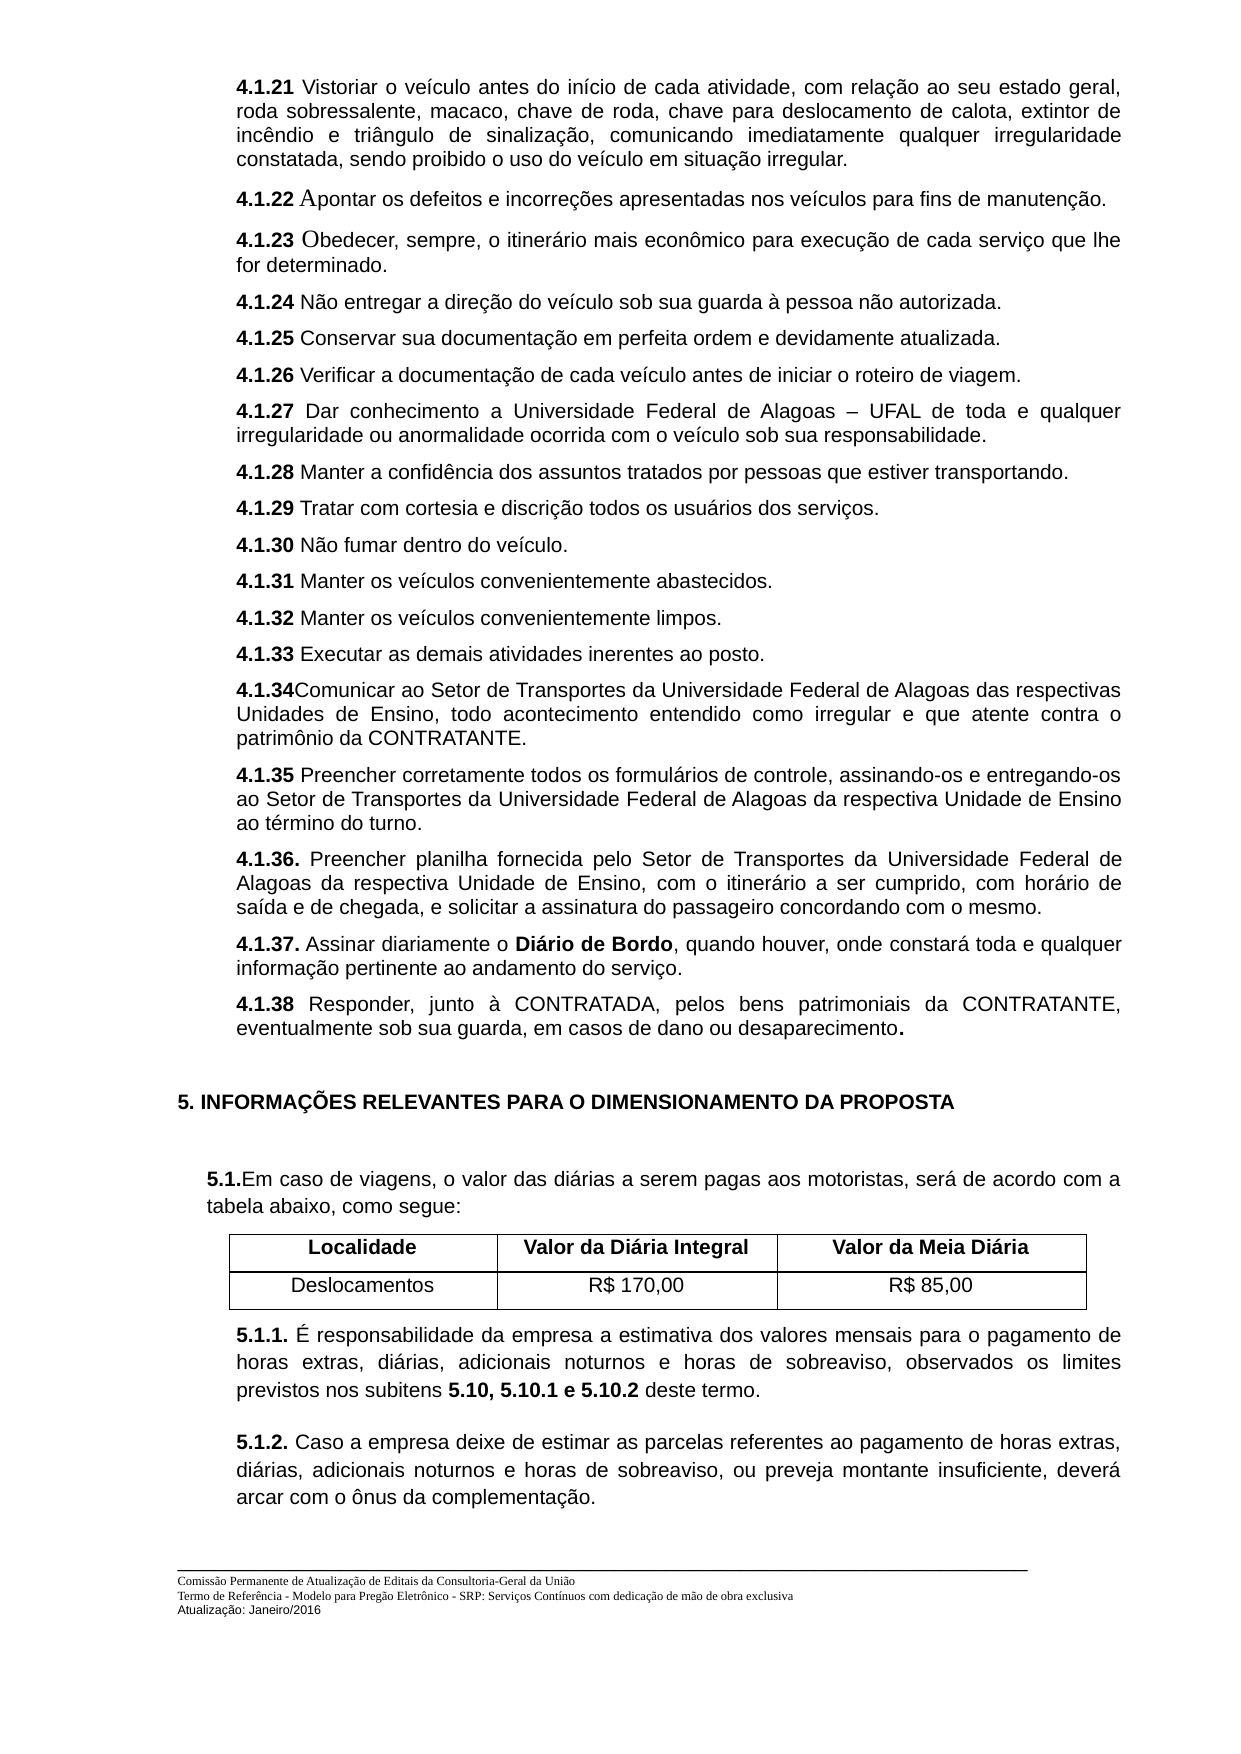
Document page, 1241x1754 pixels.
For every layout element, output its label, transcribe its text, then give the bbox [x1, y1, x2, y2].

text 4.1.28 Manter a confidência dos assuntos tratados por pessoas que estiver transportando. [236, 459, 1122, 483]
text 4.1.30 Não fumar dentro do veículo. [236, 532, 1122, 556]
text 4.1.37. Assinar diariamente o Diário de Bordo, quando houver, onde constará toda e qualquer informação pertinente ao andamento do serviço. [236, 931, 1122, 979]
text 4.1.35 Preencher corretamente todos os formulários de controle, assinando-os e entregando-os ao Setor de Transportes da Universidade Federal de Alagoas da respectiva Unidade de Ensino ao término do turno. [236, 763, 1122, 834]
text 4.1.27 Dar conhecimento a Universidade Federal de Alagoas – UFAL de toda e qualquer irregularidade ou anormalidade ocorrida com o veículo sob sua responsabilidade. [236, 399, 1122, 447]
text 4.1.36. Preencher planilha fornecida pelo Setor de Transportes da Universidade Federal de Alagoas da respectiva Unidade de Ensino, com o itinerário a ser cumprido, com horário de saída e de chegada, e solicitar a assinatura do passageiro concordando com o mesmo. [236, 847, 1122, 919]
text 4.1.25 Conservar sua documentação em perfeita ordem e devidamente atualizada. [236, 326, 1122, 350]
text 4.1.29 Tratar com cortesia e discrição todos os usuários dos serviços. [236, 496, 1122, 520]
text 4.1.24 Não entregar a direção do veículo sob sua guarda à pessoa não autorizada. [236, 290, 1122, 314]
text 4.1.32 Manter os veículos convenientemente limpos. [236, 605, 1122, 629]
text 4.1.38 Responder, junto à CONTRATADA, pelos bens patrimoniais da CONTRATANTE, eventualmente sob sua guarda, em casos de dano ou desaparecimento. [236, 992, 1122, 1040]
text 4.1.22 Apontar os defeitos e incorreções apresentadas nos veículos para fins de manutenção. [236, 183, 1122, 212]
text 4.1.26 Verificar a documentação de cada veículo antes de iniciar o roteiro de viagem. [236, 363, 1122, 387]
list Em caso de viagens, o valor das diárias a serem pagas aos motoristas, será de acordo com a tabela abaixo, como segue: [207, 1166, 1122, 1218]
table_header Valor da Diária Integral [498, 1235, 777, 1271]
text 4.1.31 Manter os veículos convenientemente abastecidos. [236, 569, 1122, 593]
text 5.1.2. Caso a empresa deixe de estimar as parcelas referentes ao pagamento de horas extras, diárias, adicionais noturnos e horas de sobreaviso, ou preveja montante insuficiente, deverá arcar com o ônus da complementação. [236, 1430, 1122, 1509]
text 4.1.21 Vistoriar o veículo antes do início de cada atividade, com relação ao seu estado geral, roda sobressalente, macaco, chave de roda, chave para deslocamento de calota, extintor de incêndio e triângulo de sinalização, comunicando imediatamente qualquer irregularidade constatada, sendo proibido o uso do veículo em situação irregular. [236, 75, 1122, 171]
table_cell R$ 170,00 [498, 1273, 777, 1309]
table_header Localidade [230, 1235, 497, 1271]
text 5.1.1. É responsabilidade da empresa a estimativa dos valores mensais para o pagamento de horas extras, diárias, adicionais noturnos e horas de sobreaviso, observados os limites previstos nos subitens 5.10, 5.10.1 e 5.10.2 deste termo. [236, 1322, 1122, 1401]
text 4.1.33 Executar as demais atividades inerentes ao posto. [236, 642, 1122, 666]
list INFORMAÇÕES RELEVANTES PARA O DIMENSIONAMENTO DA PROPOSTA [177, 1090, 1122, 1114]
table_cell Deslocamentos [230, 1273, 497, 1309]
text 4.1.23 Obedecer, sempre, o itinerário mais econômico para execução de cada serviço que lhe for determinado. [236, 224, 1122, 277]
text 4.1.34Comunicar ao Setor de Transportes da Universidade Federal de Alagoas das respectivas Unidades de Ensino, todo acontecimento entendido como irregular e que atente contra o patrimônio da CONTRATANTE. [236, 678, 1122, 750]
table_header Valor da Meia Diária [778, 1235, 1086, 1271]
table_cell R$ 85,00 [778, 1273, 1086, 1309]
